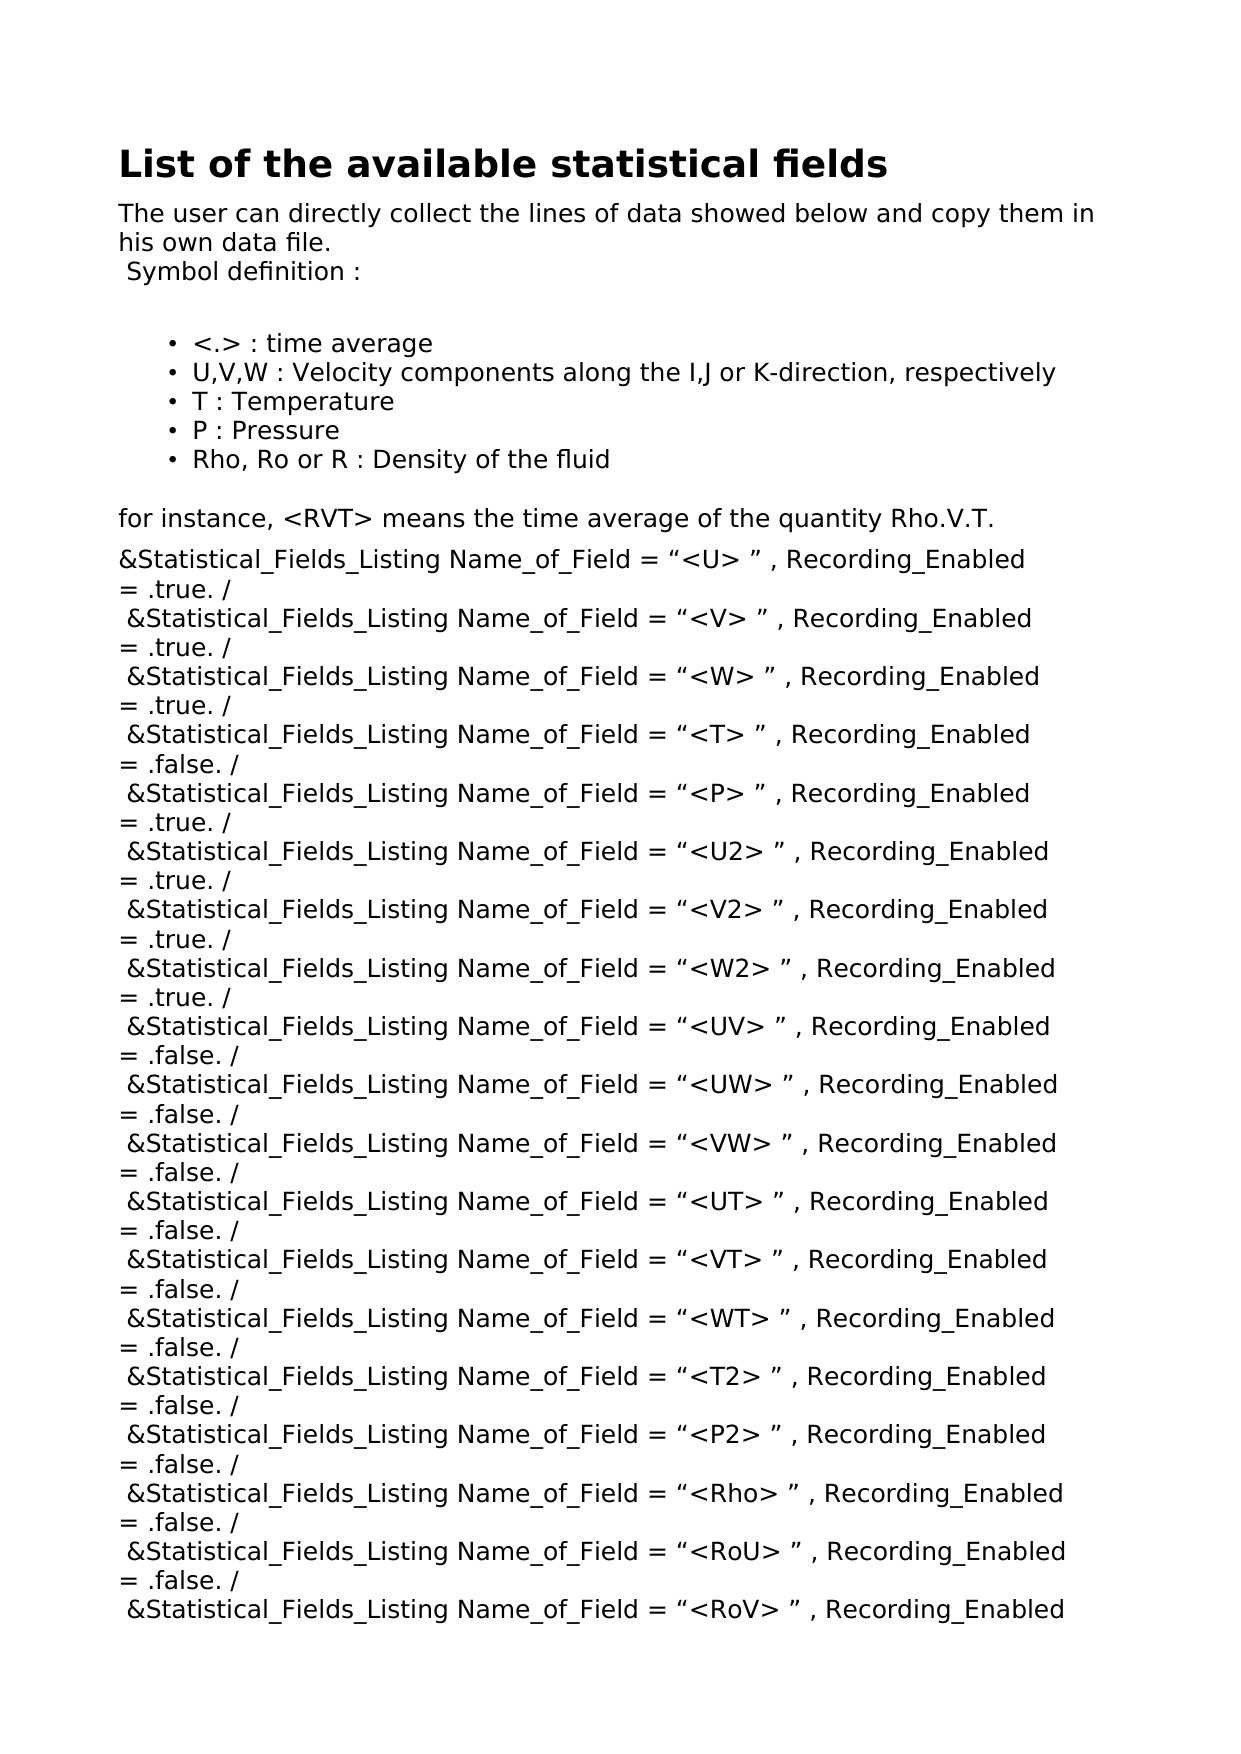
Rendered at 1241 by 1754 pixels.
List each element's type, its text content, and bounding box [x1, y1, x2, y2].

text for instance, <RVT> means the time average of the quantity Rho.V.T. [118, 504, 1122, 533]
subtitle List of the available statistical fields [118, 143, 1122, 187]
list U,V,W : Velocity components along the I,J or K-direction, respectively [177, 358, 1122, 387]
list <.> : time average [177, 329, 1122, 358]
list T : Temperature [177, 387, 1122, 416]
list Rho, Ro or R : Density of the fluid [177, 445, 1122, 474]
list P : Pressure [177, 416, 1122, 445]
text The user can directly collect the lines of data showed below and copy them in his own data file. Symbol definition : [118, 199, 1122, 287]
text &Statistical_Fields_Listing Name_of_Field = “<U> ” , Recording_Enabled = .true. / &Statistical_Fields_Listing Name_of_Field = “<V> ” , Recording_Enabled = .true. / &Statistical_Fields_Listing Name_of_Field = “<W> ” , Recording_Enabled = .true. / &Statistical_Fields_Listing Name_of_Field = “<T> ” , Recording_Enabled = .false. / &Statistical_Fields_Listing Name_of_Field = “<P> ” , Recording_Enabled = .true. / &Statistical_Fields_Listing Name_of_Field = “<U2> ” , Recording_Enabled = .true. / &Statistical_Fields_Listing Name_of_Field = “<V2> ” , Recording_Enabled = .true. / &Statistical_Fields_Listing Name_of_Field = “<W2> ” , Recording_Enabled = .true. / &Statistical_Fields_Listing Name_of_Field = “<UV> ” , Recording_Enabled = .false. / &Statistical_Fields_Listing Name_of_Field = “<UW> ” , Recording_Enabled = .false. / &Statistical_Fields_Listing Name_of_Field = “<VW> ” , Recording_Enabled = .false. / &Statistical_Fields_Listing Name_of_Field = “<UT> ” , Recording_Enabled = .false. / &Statistical_Fields_Listing Name_of_Field = “<VT> ” , Recording_Enabled = .false. / &Statistical_Fields_Listing Name_of_Field = “<WT> ” , Recording_Enabled = .false. / &Statistical_Fields_Listing Name_of_Field = “<T2> ” , Recording_Enabled = .false. / &Statistical_Fields_Listing Name_of_Field = “<P2> ” , Recording_Enabled = .false. / &Statistical_Fields_Listing Name_of_Field = “<Rho> ” , Recording_Enabled = .false. / &Statistical_Fields_Listing Name_of_Field = “<RoU> ” , Recording_Enabled = .false. / &Statistical_Fields_Listing Name_of_Field = “<RoV> ” , Recording_Enabled [118, 546, 1122, 1625]
